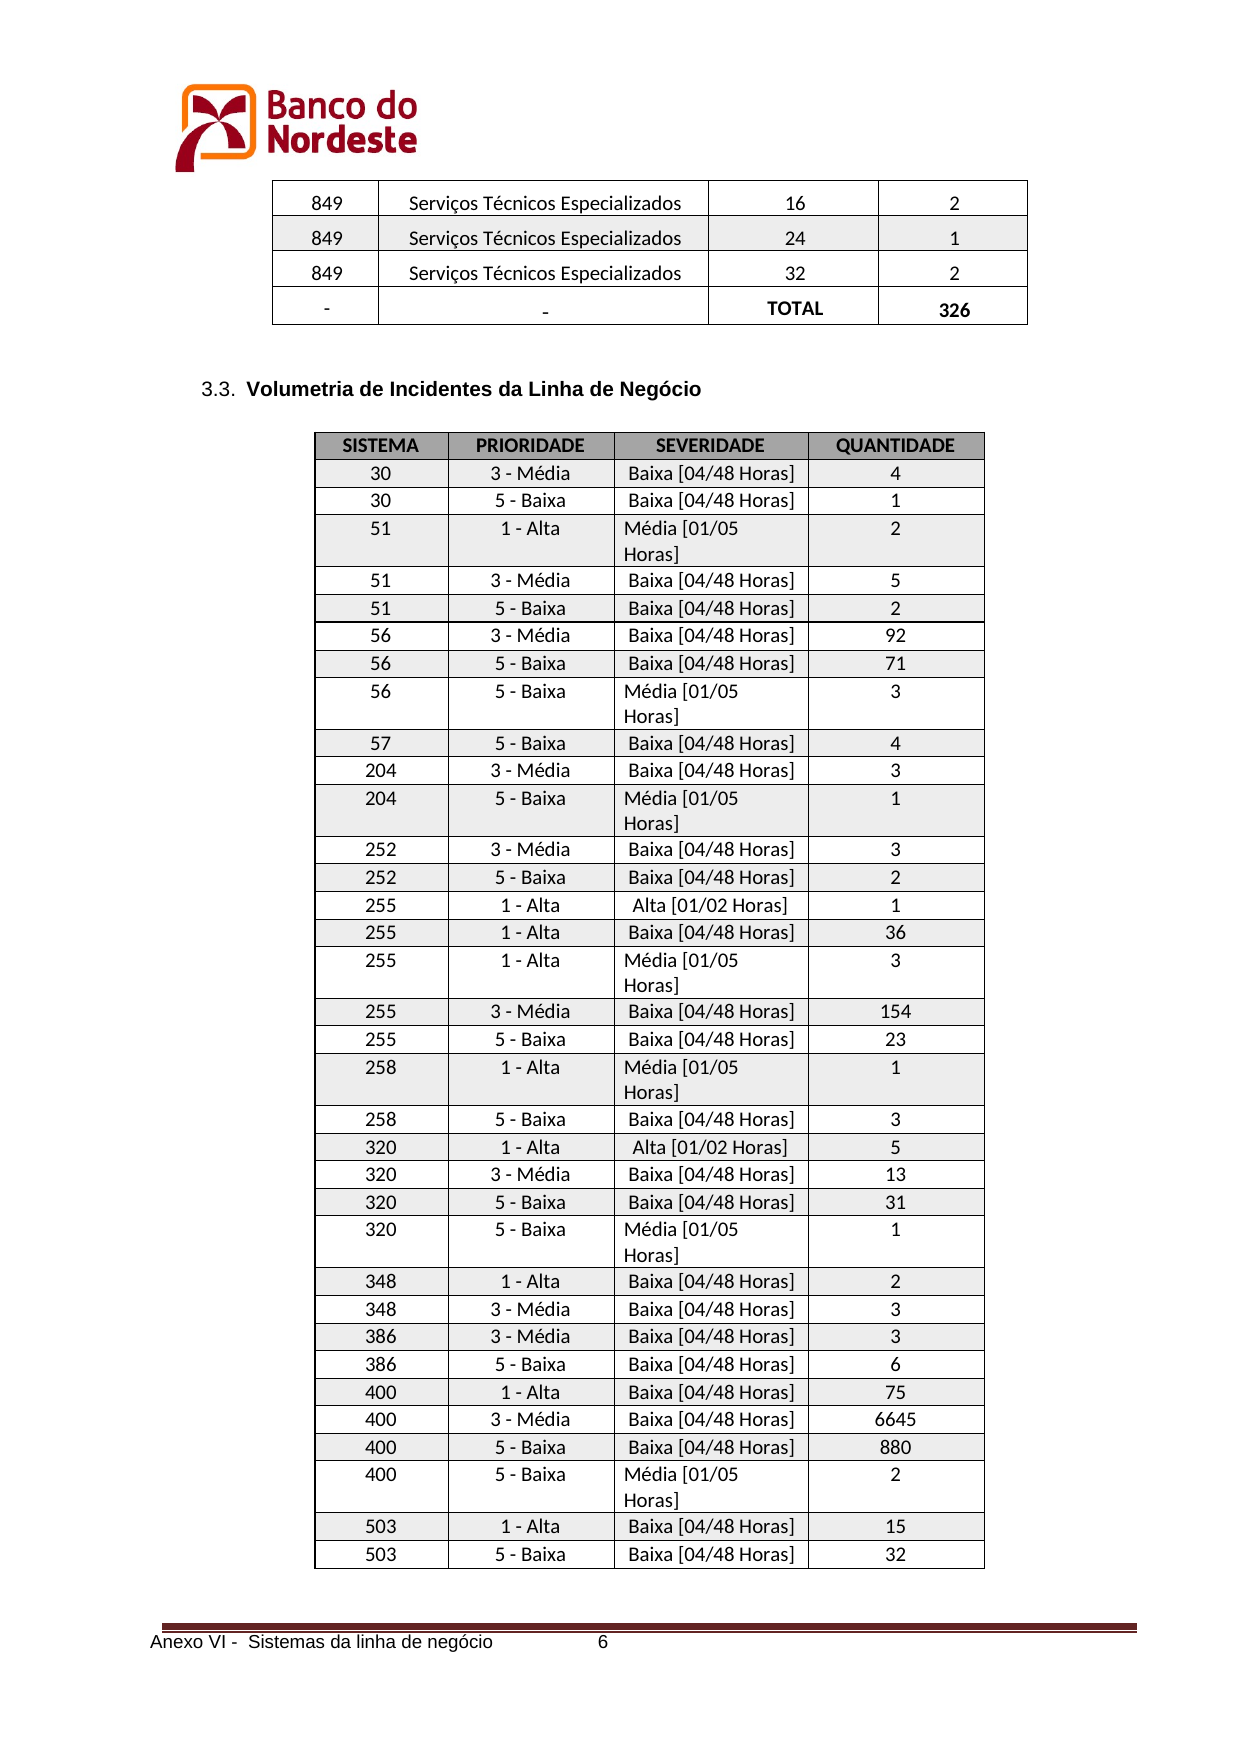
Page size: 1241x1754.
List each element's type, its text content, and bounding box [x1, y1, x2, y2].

table_cell Baixa [04/48 Horas] [615, 623, 808, 649]
table_cell 1 - Alta [449, 947, 614, 998]
table_cell Baixa [04/48 Horas] [615, 1351, 808, 1378]
table_cell 3 [809, 947, 984, 998]
table_cell 71 [809, 651, 984, 677]
table_cell 3 - Média [449, 757, 614, 784]
table_cell Serviços Técnicos Especializados [379, 181, 708, 215]
table_cell 5 - Baixa [449, 651, 614, 677]
table_cell Serviços Técnicos Especializados [379, 251, 708, 286]
table_cell 3 [809, 1296, 984, 1322]
table_cell 4 [809, 730, 984, 756]
table_cell 5 [809, 1134, 984, 1160]
table_cell 3 [809, 678, 984, 729]
table_cell Baixa [04/48 Horas] [615, 1026, 808, 1053]
table_cell Baixa [04/48 Horas] [615, 1541, 808, 1567]
table_cell 503 [316, 1513, 448, 1540]
table_cell 24 [709, 216, 878, 250]
table_cell 51 [316, 595, 448, 621]
table_cell 1 - Alta [449, 1134, 614, 1160]
table_cell 1 - Alta [449, 515, 614, 566]
table_cell 16 [709, 181, 878, 215]
table_cell Baixa [04/48 Horas] [615, 1379, 808, 1405]
table_cell 5 - Baixa [449, 488, 614, 514]
table_cell 400 [316, 1461, 448, 1512]
table_cell 5 - Baixa [449, 730, 614, 756]
table_header QUANTIDADE [809, 433, 984, 459]
table_cell Baixa [04/48 Horas] [615, 999, 808, 1025]
table_cell 849 [273, 251, 378, 286]
table_cell 5 - Baixa [449, 1541, 614, 1567]
table_cell 31 [809, 1189, 984, 1215]
table_cell Baixa [04/48 Horas] [615, 864, 808, 891]
table_cell 204 [316, 785, 448, 836]
table_cell 3 - Média [449, 567, 614, 594]
table_cell 1 - Alta [449, 1054, 614, 1105]
table_cell 255 [316, 947, 448, 998]
table_cell 3 - Média [449, 837, 614, 863]
table_cell 56 [316, 651, 448, 677]
table_cell 1 - Alta [449, 892, 614, 918]
table_cell Baixa [04/48 Horas] [615, 460, 808, 487]
table_cell 1 [809, 1216, 984, 1267]
table_cell 5 - Baixa [449, 1434, 614, 1460]
table_cell Baixa [04/48 Horas] [615, 595, 808, 621]
table_cell 1 - Alta [449, 920, 614, 946]
table_cell 3 - Média [449, 1161, 614, 1188]
table_cell 32 [709, 251, 878, 286]
table_cell 56 [316, 623, 448, 649]
table_cell 849 [273, 181, 378, 215]
table_cell 5 - Baixa [449, 1106, 614, 1133]
table_cell Baixa [04/48 Horas] [615, 1161, 808, 1188]
table_cell Média [01/05 Horas] [615, 1216, 808, 1267]
table_cell Média [01/05 Horas] [615, 785, 808, 836]
table_cell 36 [809, 920, 984, 946]
table_cell Baixa [04/48 Horas] [615, 1268, 808, 1295]
table_cell Baixa [04/48 Horas] [615, 757, 808, 784]
list Volumetria de Incidentes da Linha de Negócio [201, 376, 1136, 400]
table_cell 1 [809, 892, 984, 918]
table_cell 2 [809, 595, 984, 621]
table_cell 320 [316, 1134, 448, 1160]
table_cell 400 [316, 1434, 448, 1460]
table_cell Média [01/05 Horas] [615, 678, 808, 729]
table_header PRIORIDADE [449, 433, 614, 459]
table_cell 23 [809, 1026, 984, 1053]
table_cell Baixa [04/48 Horas] [615, 920, 808, 946]
table_cell Média [01/05 Horas] [615, 515, 808, 566]
table_cell 326 [879, 287, 1027, 323]
table_cell Baixa [04/48 Horas] [615, 651, 808, 677]
table_cell Alta [01/02 Horas] [615, 892, 808, 918]
table_cell 1 [809, 1054, 984, 1105]
table_cell Média [01/05 Horas] [615, 1054, 808, 1105]
table_cell 154 [809, 999, 984, 1025]
table_cell 400 [316, 1379, 448, 1405]
table_cell TOTAL [709, 287, 878, 323]
table_cell 320 [316, 1161, 448, 1188]
table_cell 320 [316, 1189, 448, 1215]
table_cell 2 [879, 251, 1027, 286]
table_cell 348 [316, 1268, 448, 1295]
table_cell 3 [809, 1324, 984, 1350]
table_cell Média [01/05 Horas] [615, 1461, 808, 1512]
table_cell 255 [316, 892, 448, 918]
table_cell 5 - Baixa [449, 1351, 614, 1378]
table_cell 57 [316, 730, 448, 756]
table_cell 6645 [809, 1406, 984, 1433]
table_cell Baixa [04/48 Horas] [615, 1434, 808, 1460]
table_cell 3 - Média [449, 999, 614, 1025]
table_cell 4 [809, 460, 984, 487]
table_cell 2 [809, 864, 984, 891]
table_cell 258 [316, 1106, 448, 1133]
table_cell 204 [316, 757, 448, 784]
table_cell 386 [316, 1351, 448, 1378]
table_cell 2 [809, 1268, 984, 1295]
table_cell 92 [809, 623, 984, 649]
table_cell Baixa [04/48 Horas] [615, 1106, 808, 1133]
table_cell 5 [809, 567, 984, 594]
table_cell 51 [316, 515, 448, 566]
table_cell Baixa [04/48 Horas] [615, 730, 808, 756]
table_cell Alta [01/02 Horas] [615, 1134, 808, 1160]
table_cell Média [01/05 Horas] [615, 947, 808, 998]
table_cell 400 [316, 1406, 448, 1433]
table_cell 2 [879, 181, 1027, 215]
table_cell 15 [809, 1513, 984, 1540]
picture [165, 73, 424, 180]
table_cell - [273, 287, 378, 323]
table_cell 5 - Baixa [449, 1189, 614, 1215]
table_cell 32 [809, 1541, 984, 1567]
table_cell 1 [809, 785, 984, 836]
table_cell 255 [316, 1026, 448, 1053]
table_cell Baixa [04/48 Horas] [615, 1406, 808, 1433]
table_cell Baixa [04/48 Horas] [615, 1189, 808, 1215]
table_cell 3 [809, 837, 984, 863]
table_cell Baixa [04/48 Horas] [615, 1324, 808, 1350]
table_cell 5 - Baixa [449, 595, 614, 621]
table_cell 3 - Média [449, 460, 614, 487]
table_cell 3 - Média [449, 1324, 614, 1350]
table_cell Serviços Técnicos Especializados [379, 216, 708, 250]
table_cell 51 [316, 567, 448, 594]
table_cell 2 [809, 1461, 984, 1512]
table_cell 1 - Alta [449, 1379, 614, 1405]
table_cell 3 [809, 757, 984, 784]
table_cell 3 - Média [449, 623, 614, 649]
table_cell 75 [809, 1379, 984, 1405]
table_cell 258 [316, 1054, 448, 1105]
table_cell 252 [316, 837, 448, 863]
table_cell 1 - Alta [449, 1513, 614, 1540]
table_cell 1 - Alta [449, 1268, 614, 1295]
table_cell 5 - Baixa [449, 1216, 614, 1267]
table_cell 6 [809, 1351, 984, 1378]
table_cell Baixa [04/48 Horas] [615, 567, 808, 594]
table_cell 252 [316, 864, 448, 891]
table_cell 255 [316, 920, 448, 946]
table_header SISTEMA [316, 433, 448, 459]
table_cell 1 [809, 488, 984, 514]
table_cell 320 [316, 1216, 448, 1267]
table_cell 3 [809, 1106, 984, 1133]
table_header SEVERIDADE [615, 433, 808, 459]
table_cell 5 - Baixa [449, 1461, 614, 1512]
table_cell 849 [273, 216, 378, 250]
table_cell 255 [316, 999, 448, 1025]
table_cell - [379, 287, 708, 323]
table_cell 3 - Média [449, 1406, 614, 1433]
table_cell 30 [316, 488, 448, 514]
table_cell 5 - Baixa [449, 678, 614, 729]
table_cell 503 [316, 1541, 448, 1567]
table_cell 880 [809, 1434, 984, 1460]
table_cell 348 [316, 1296, 448, 1322]
table_cell 5 - Baixa [449, 785, 614, 836]
table_cell Baixa [04/48 Horas] [615, 1296, 808, 1322]
table_cell 386 [316, 1324, 448, 1350]
table_cell 3 - Média [449, 1296, 614, 1322]
table_cell Baixa [04/48 Horas] [615, 837, 808, 863]
table_cell 5 - Baixa [449, 1026, 614, 1053]
table_cell 5 - Baixa [449, 864, 614, 891]
table_cell 56 [316, 678, 448, 729]
table_cell 1 [879, 216, 1027, 250]
table_cell 2 [809, 515, 984, 566]
table_cell Baixa [04/48 Horas] [615, 1513, 808, 1540]
table_cell Baixa [04/48 Horas] [615, 488, 808, 514]
table_cell 30 [316, 460, 448, 487]
table_cell 13 [809, 1161, 984, 1188]
